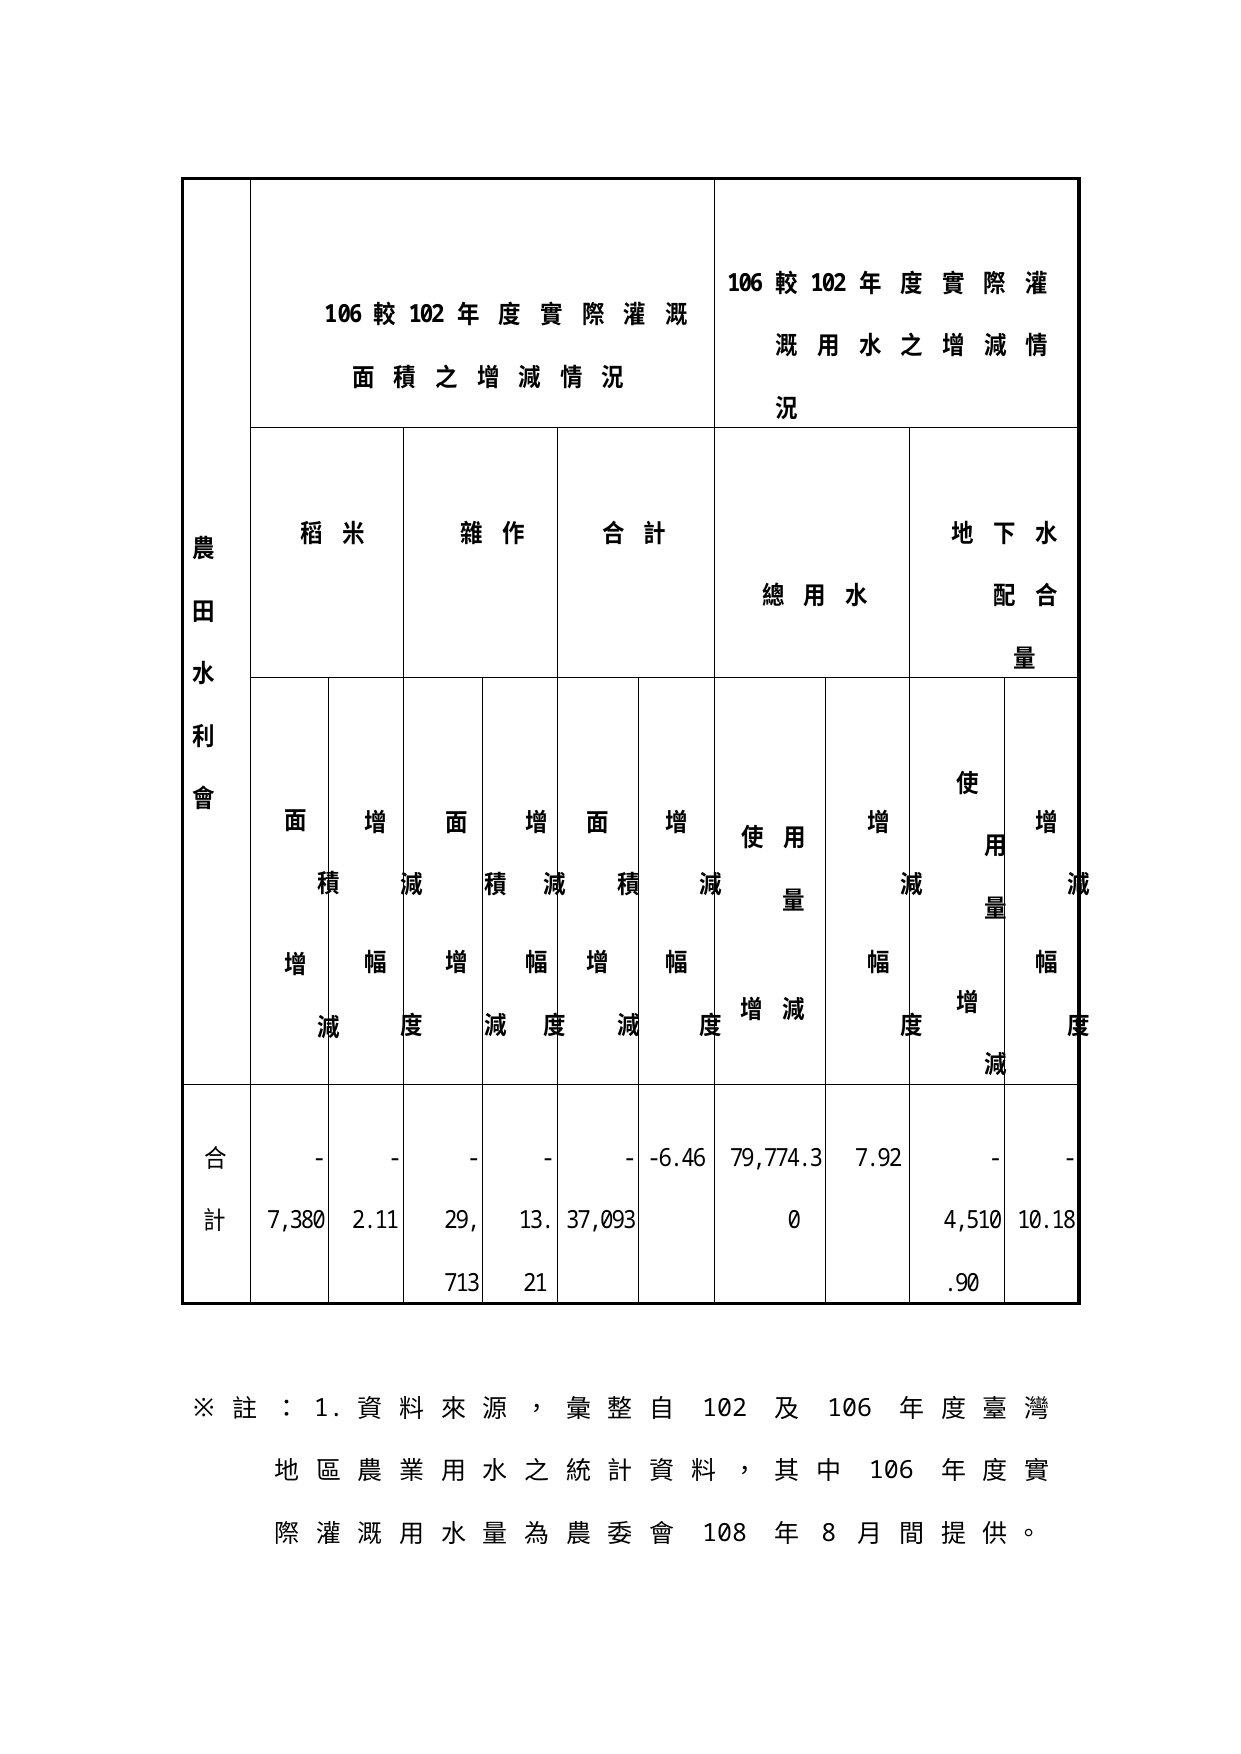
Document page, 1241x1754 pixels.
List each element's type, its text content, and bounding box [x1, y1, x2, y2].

table_cell 面積 增減 [404, 678, 482, 1083]
table_cell -29,713 [404, 1085, 482, 1302]
table_cell 7.92 [826, 1085, 909, 1302]
table_header 農田水利會 [184, 180, 250, 1083]
table_cell -4,510.90 [910, 1085, 1004, 1302]
table_cell 面積 增減 [558, 678, 638, 1083]
table_cell -6.46 [639, 1085, 714, 1302]
table_cell -13.21 [483, 1085, 557, 1302]
text ※註：1.資料來源，彙整自102及106年度臺灣地區農業用水之統計資料，其中106年度實際灌溉用水量為農委會108年8月間提供。 [169, 1365, 1058, 1552]
table_cell 合計 [558, 428, 714, 677]
table_cell 稻米 [251, 428, 403, 677]
table_cell 增減 幅度 [329, 678, 403, 1083]
table_cell -37,093 [558, 1085, 638, 1302]
table_cell 增減 幅度 [483, 678, 557, 1083]
table_cell 面積 增減 [251, 678, 328, 1083]
table_cell 增減 幅度 [826, 678, 909, 1083]
table_header 106較102年度實際灌溉面積之增減情況 [251, 180, 714, 427]
table_cell 合計 [184, 1085, 250, 1302]
table_cell -2.11 [329, 1085, 403, 1302]
table_cell 使用量 增減 [910, 678, 1004, 1083]
table_cell -7,380 [251, 1085, 328, 1302]
table_cell 增減 幅度 [639, 678, 714, 1083]
table_cell -10.18 [1005, 1085, 1077, 1302]
table_cell 79,774.30 [715, 1085, 825, 1302]
table_cell 增減 幅度 [1005, 678, 1077, 1083]
table_cell 雜作 [404, 428, 557, 677]
table_cell 地下水配合量 [910, 428, 1077, 677]
table_header 106較102年度實際灌溉用水之增減情況 [715, 180, 1077, 427]
table_cell 使用量 增減 [715, 678, 825, 1083]
table_cell 總用水 [715, 428, 909, 677]
